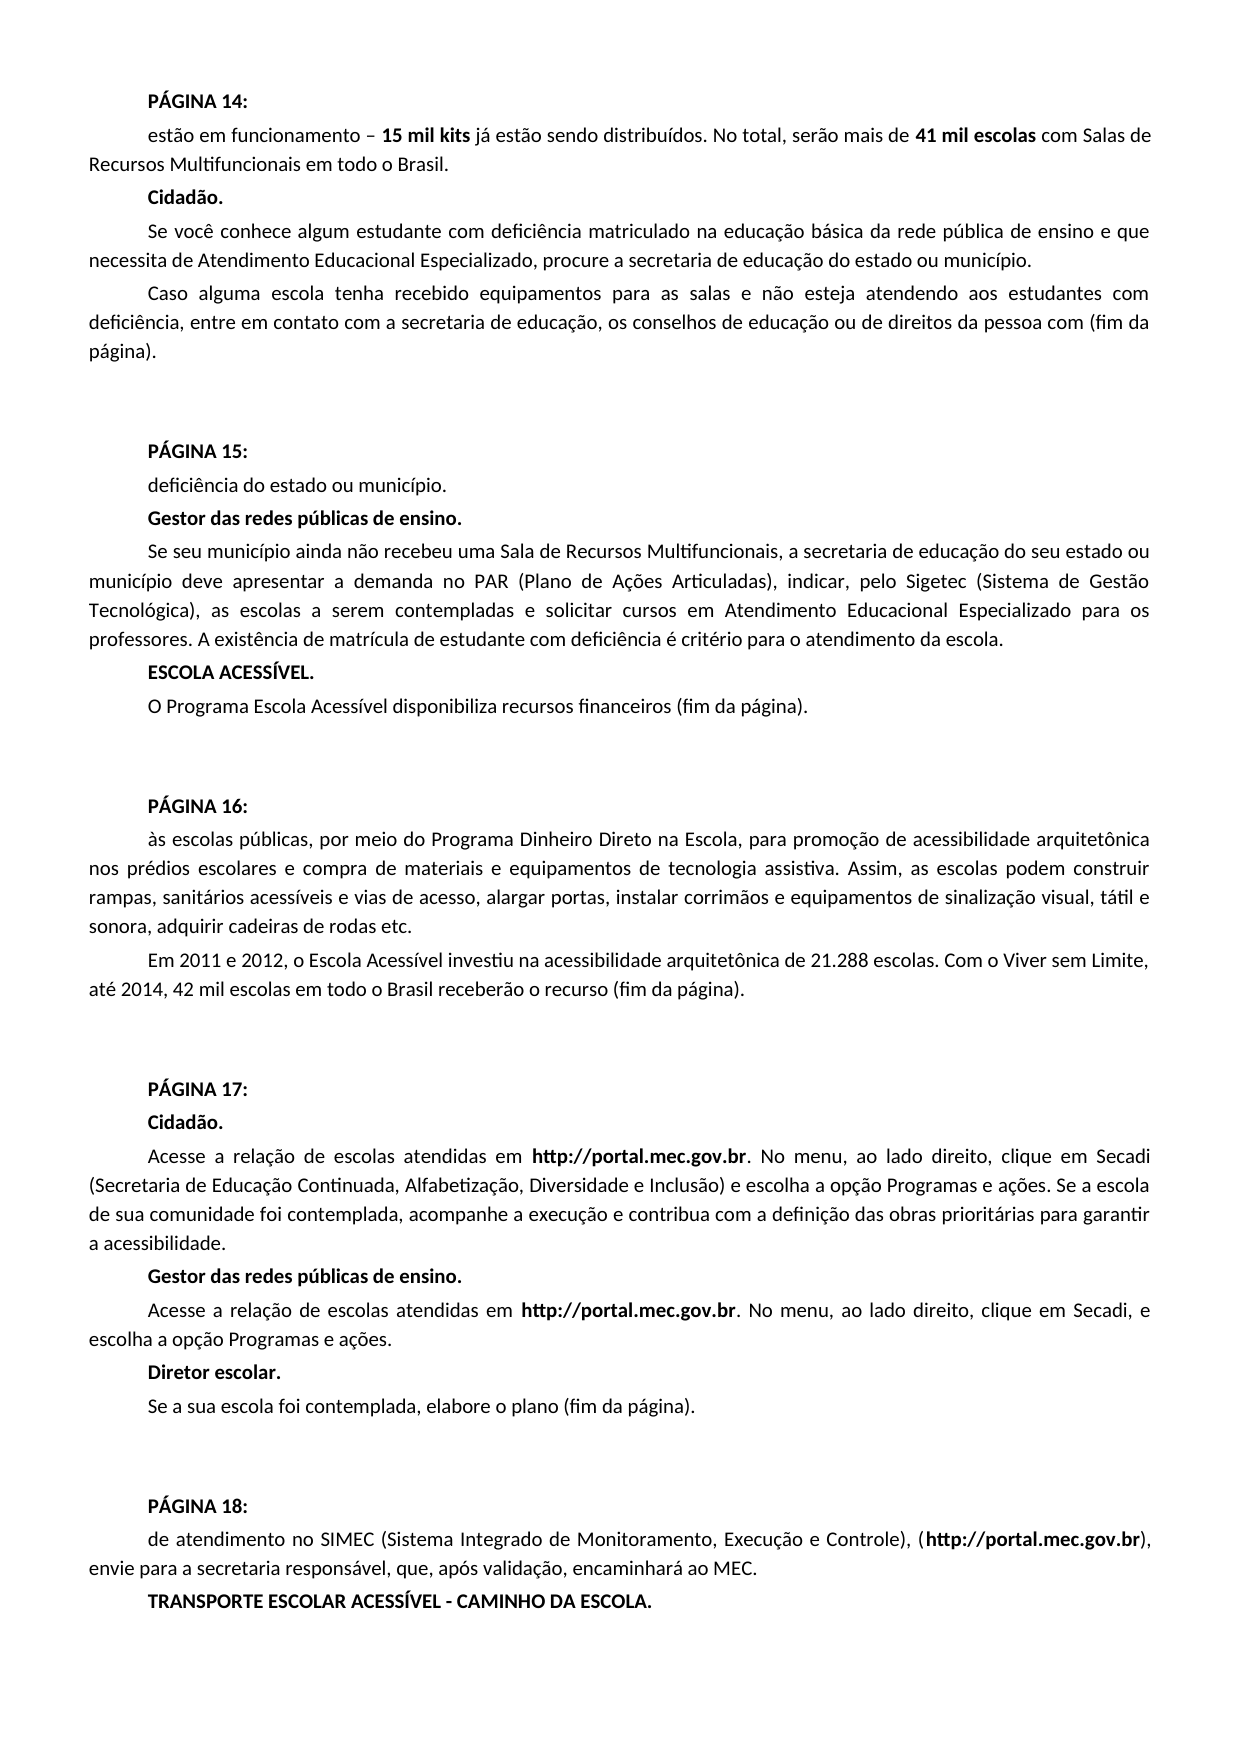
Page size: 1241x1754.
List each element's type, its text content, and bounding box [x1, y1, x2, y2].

text Acesse a relação de escolas atendidas em http://portal.mec.gov.br. No menu, ao lado direito, clique em Secadi, e escolha a opção Programas e ações. [89, 1297, 1152, 1352]
text estão em funcionamento – 15 mil kits já estão sendo distribuídos. No total, serão mais de 41 mil escolas com Salas de Recursos Multifuncionais em todo o Brasil. [89, 122, 1152, 177]
text Caso alguma escola tenha recebido equipamentos para as salas e não esteja atendendo aos estudantes com deficiência, entre em contato com a secretaria de educação, os conselhos de educação ou de direitos da pessoa com (fim da página). [89, 280, 1152, 364]
text Se você conhece algum estudante com deficiência matriculado na educação básica da rede pública de ensino e que necessita de Atendimento Educacional Especializado, procure a secretaria de educação do estado ou município. [89, 218, 1152, 272]
text Acesse a relação de escolas atendidas em http://portal.mec.gov.br. No menu, ao lado direito, clique em Secadi (Secretaria de Educação Continuada, Alfabetização, Diversidade e Inclusão) e escolha a opção Programas e ações. Se a escola de sua comunidade foi contemplada, acompanhe a execução e contribua com a definição das obras prioritárias para garantir a acessibilidade. [89, 1143, 1152, 1256]
text ESCOLA ACESSÍVEL. [89, 659, 1152, 685]
text Gestor das redes públicas de ensino. [89, 505, 1152, 531]
text deficiência do estado ou município. [89, 472, 1152, 497]
text Se a sua escola foi contemplada, elabore o plano (fim da página). [89, 1393, 1152, 1418]
text de atendimento no SIMEC (Sistema Integrado de Monitoramento, Execução e Controle), (http://portal.mec.gov.br), envie para a secretaria responsável, que, após validação, encaminhará ao MEC. [89, 1526, 1152, 1581]
text Diretor escolar. [89, 1359, 1152, 1385]
text O Programa Escola Acessível disponibiliza recursos financeiros (fim da página). [89, 693, 1152, 718]
text às escolas públicas, por meio do Programa Dinheiro Direto na Escola, para promoção de acessibilidade arquitetônica nos prédios escolares e compra de materiais e equipamentos de tecnologia assistiva. Assim, as escolas podem construir rampas, sanitários acessíveis e vias de acesso, alargar portas, instalar corrimãos e equipamentos de sinalização visual, tátil e sonora, adquirir cadeiras de rodas etc. [89, 826, 1152, 939]
text Cidadão. [89, 184, 1152, 210]
text Gestor das redes públicas de ensino. [89, 1264, 1152, 1289]
text PÁGINA 18: [89, 1493, 1152, 1518]
text PÁGINA 17: [89, 1076, 1152, 1102]
text Se seu município ainda não recebeu uma Sala de Recursos Multifuncionais, a secretaria de educação do seu estado ou município deve apresentar a demanda no PAR (Plano de Ações Articuladas), indicar, pelo Sigetec (Sistema de Gestão Tecnológica), as escolas a serem contempladas e solicitar cursos em Atendimento Educacional Especializado para os professores. A existência de matrícula de estudante com deficiência é critério para o atendimento da escola. [89, 539, 1152, 652]
text Em 2011 e 2012, o Escola Acessível investiu na acessibilidade arquitetônica de 21.288 escolas. Com o Viver sem Limite, até 2014, 42 mil escolas em todo o Brasil receberão o recurso (fim da página). [89, 947, 1152, 1002]
text PÁGINA 16: [89, 793, 1152, 818]
text PÁGINA 14: [89, 89, 1152, 114]
text TRANSPORTE ESCOLAR ACESSÍVEL - CAMINHO DA ESCOLA. [89, 1589, 1152, 1614]
text Cidadão. [89, 1109, 1152, 1135]
text PÁGINA 15: [89, 439, 1152, 464]
